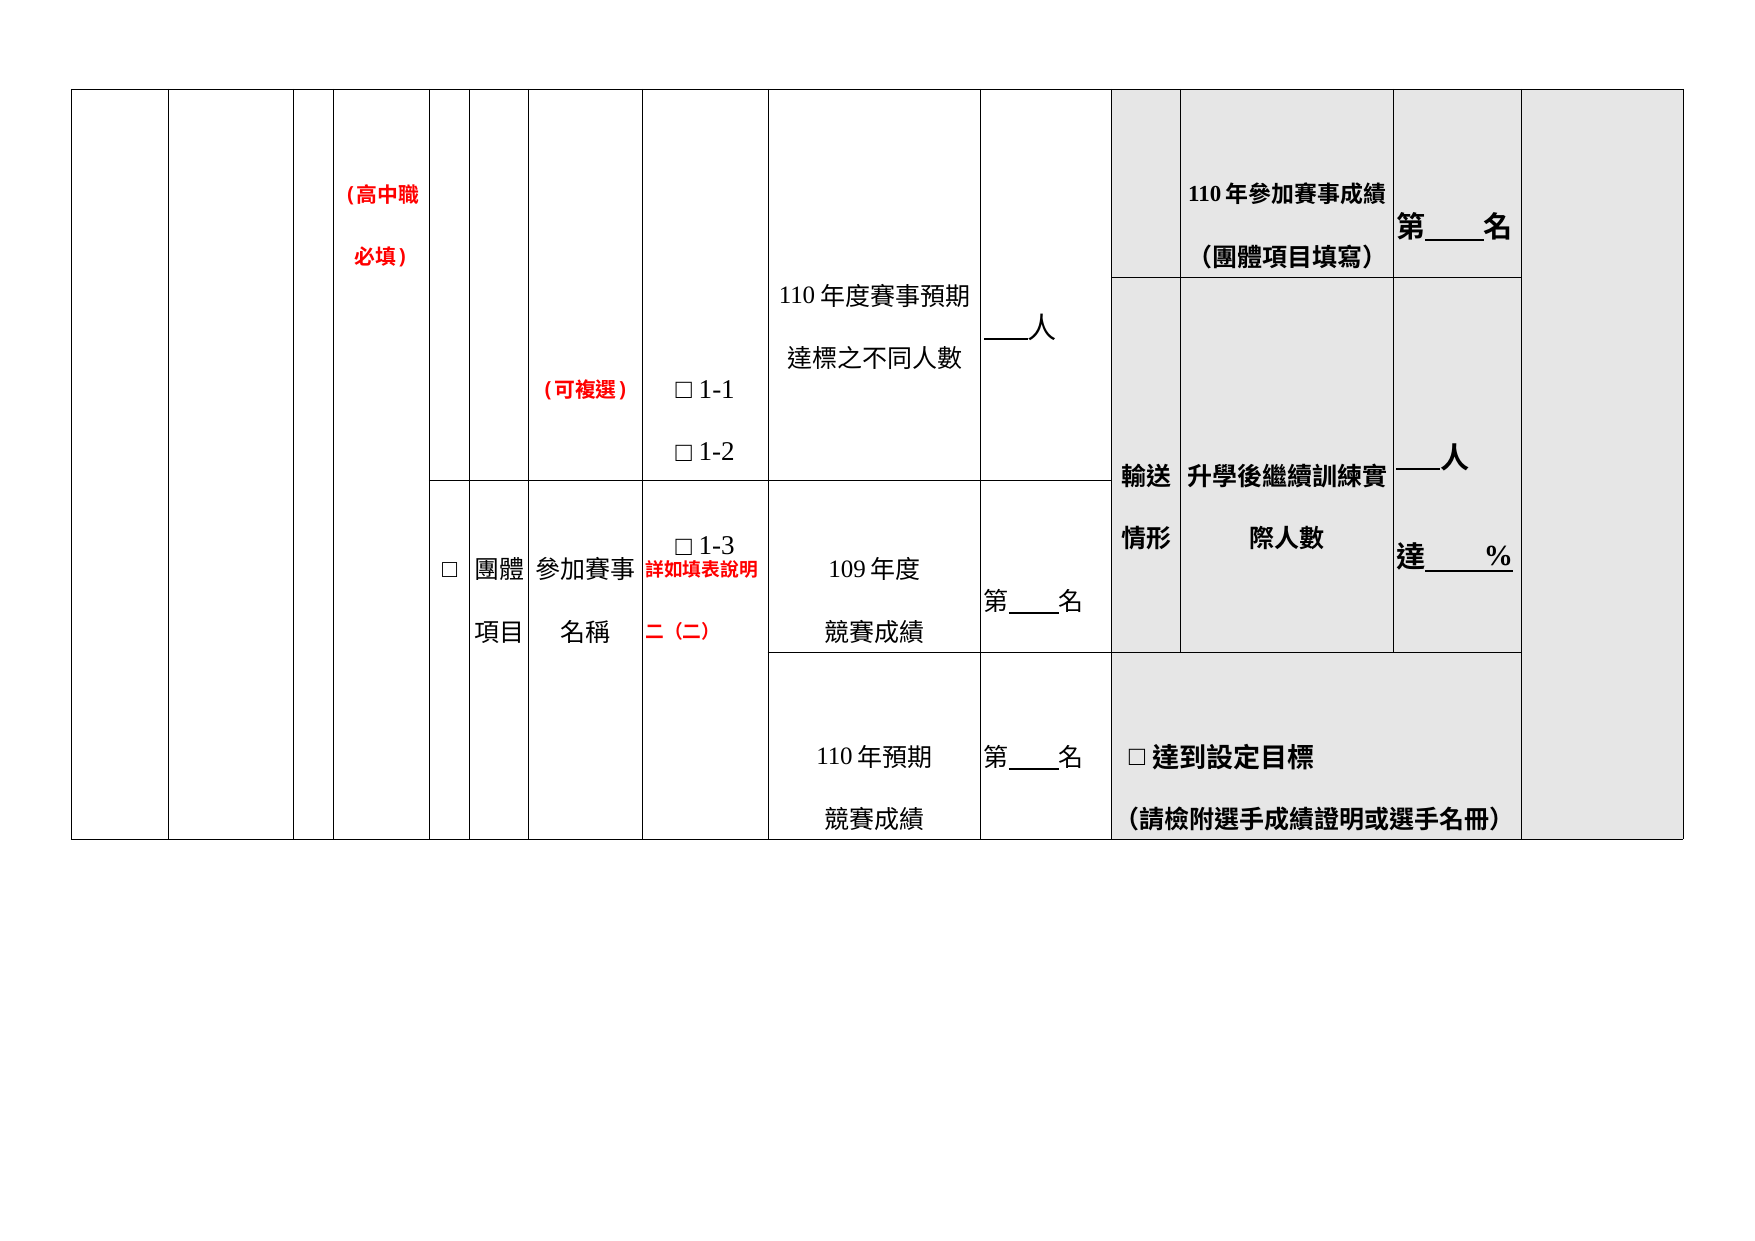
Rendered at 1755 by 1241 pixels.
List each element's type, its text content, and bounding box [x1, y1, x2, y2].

table_cell 第 名 [981, 653, 1111, 839]
table_cell 詳如填表說明 二（一） □ 1-1 □ 1-2 □ 1-3 □ 1-4 [643, 90, 768, 479]
table_cell 輸送情形 [1112, 278, 1180, 651]
table_cell □ [430, 481, 469, 839]
table_cell 110年預期 競賽成績 [769, 653, 980, 839]
table_cell [430, 90, 469, 479]
table_cell (高中職 必填) [334, 90, 429, 839]
table_cell 參加賽事名稱 [529, 481, 642, 839]
table_cell 109年度 競賽成績 [769, 481, 980, 651]
table_cell 110年參加賽事成績 （團體項目填寫） [1181, 90, 1393, 276]
table_cell 人 [981, 90, 1111, 479]
table_cell [470, 90, 528, 479]
table_cell [294, 90, 333, 839]
table_cell 人 達 % [1394, 278, 1521, 651]
table_cell 團體項目 [470, 481, 528, 839]
table_cell 第 名 [1394, 90, 1521, 276]
table_cell [72, 90, 168, 839]
table_cell [1112, 90, 1180, 276]
table_cell [169, 90, 293, 839]
table_cell 升學後繼續訓練實際人數 [1181, 278, 1393, 651]
table_cell 詳如填表說明二（二） [643, 481, 768, 839]
table_cell [1522, 90, 1683, 839]
table_cell (可複選) [529, 90, 642, 479]
table_cell 第 名 [981, 481, 1111, 651]
table_cell 110年度賽事預期達標之不同人數 [769, 90, 980, 479]
table_cell □ 達到設定目標 （請檢附選手成績證明或選手名冊） [1112, 653, 1521, 839]
